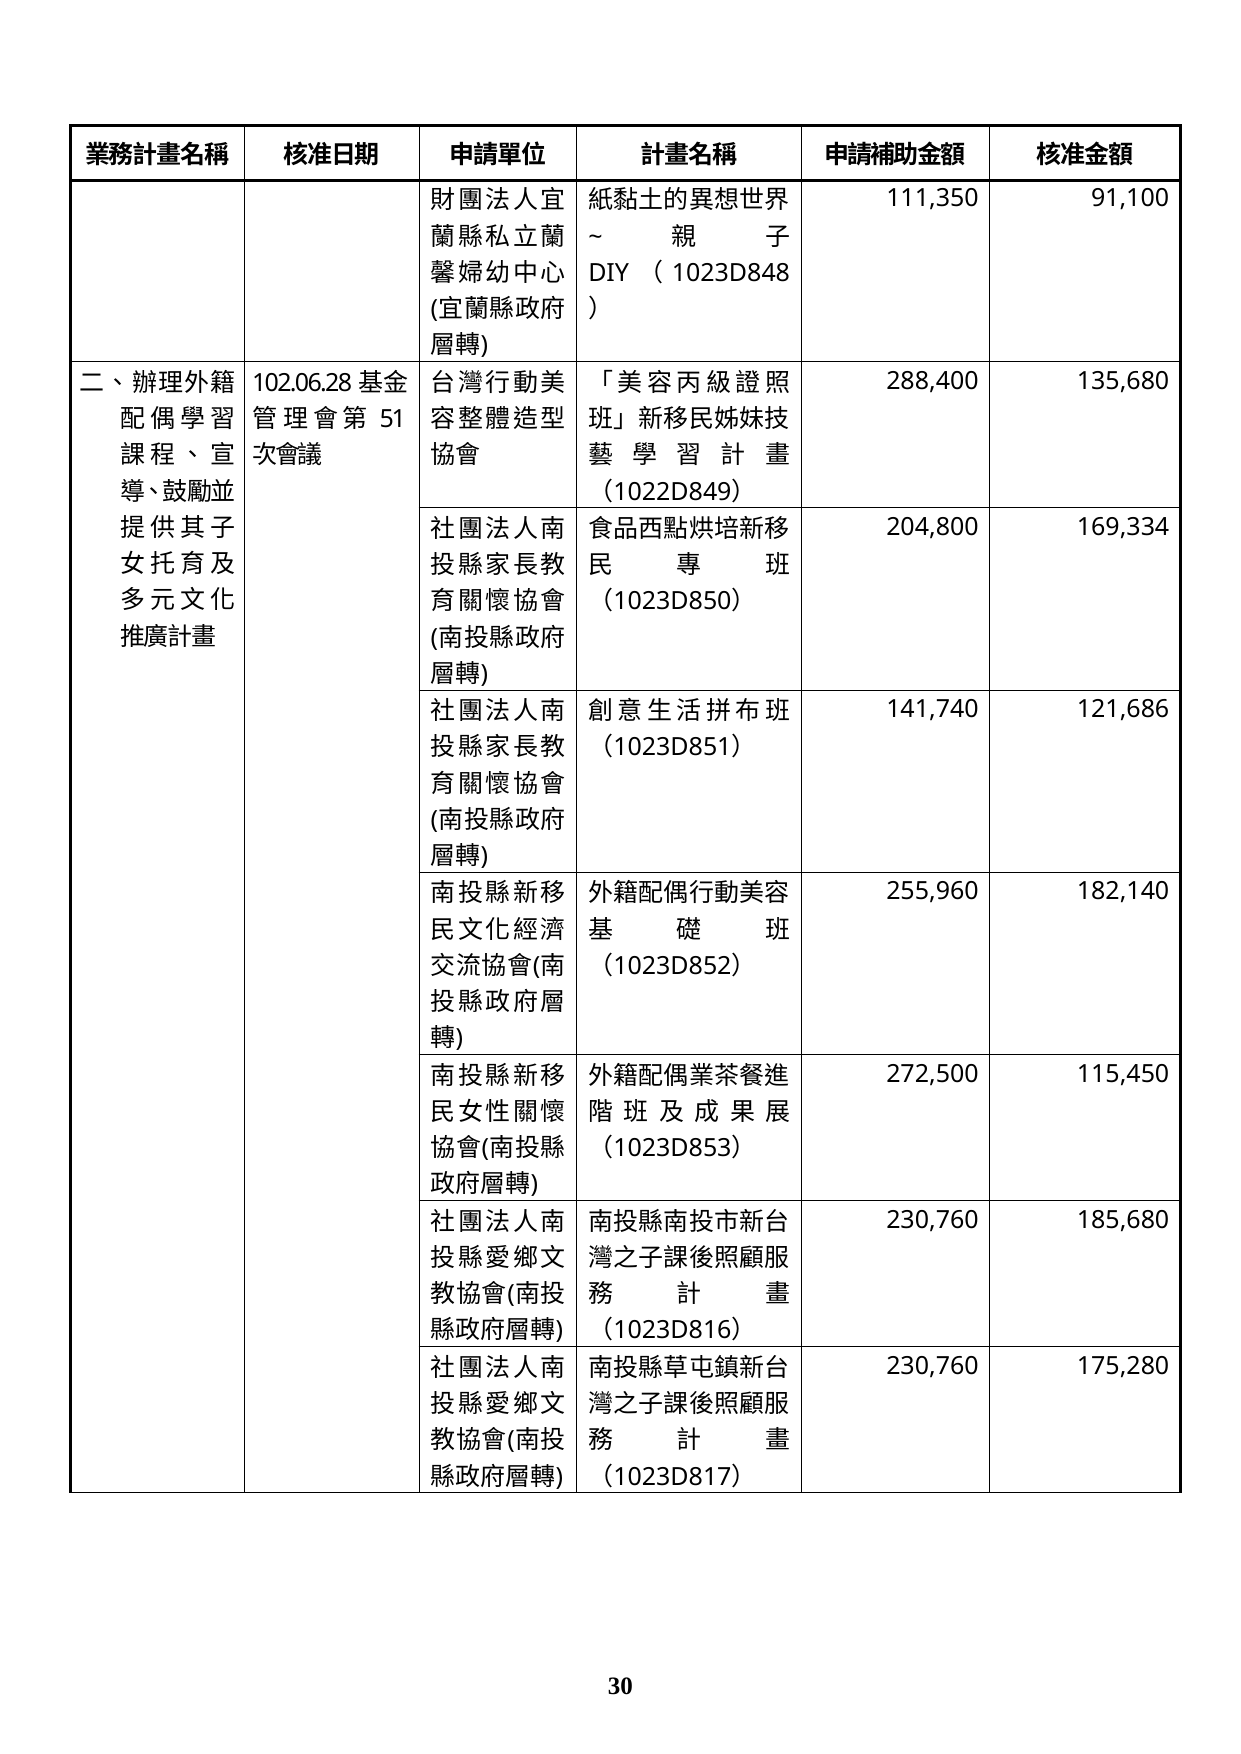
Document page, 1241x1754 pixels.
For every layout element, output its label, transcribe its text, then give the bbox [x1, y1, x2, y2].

table_cell 230,760 [802, 1347, 989, 1492]
table_cell 外籍配偶業茶餐進階班及成果展（1023D853） [577, 1055, 801, 1200]
table_cell 紙黏土的異想世界~親子DIY（1023D848） [577, 182, 801, 361]
table_cell 二、辦理外籍配偶學習課程、宣導、鼓勵並提供其子女托育及多元文化推廣計畫 [72, 362, 244, 1492]
table_cell 南投縣新移民文化經濟交流協會(南投縣政府層轉) [420, 873, 576, 1054]
table_cell 102.06.28基金管理會第51次會議 [245, 362, 419, 1492]
table_cell 社團法人南投縣愛鄉文教協會(南投縣政府層轉) [420, 1201, 576, 1346]
table_cell 南投縣草屯鎮新台灣之子課後照顧服務計畫（1023D817） [577, 1347, 801, 1492]
table_cell 外籍配偶行動美容基礎班（1023D852） [577, 873, 801, 1054]
table_header 計畫名稱 [577, 127, 801, 179]
table_header 核准金額 [990, 127, 1179, 179]
table_cell 社團法人南投縣愛鄉文教協會(南投縣政府層轉) [420, 1347, 576, 1492]
table_cell [245, 182, 419, 361]
table_cell 272,500 [802, 1055, 989, 1200]
table_cell 南投縣新移民女性關懷協會(南投縣政府層轉) [420, 1055, 576, 1200]
table_cell 115,450 [990, 1055, 1179, 1200]
table_cell 財團法人宜蘭縣私立蘭馨婦幼中心(宜蘭縣政府層轉) [420, 182, 576, 361]
table_cell 南投縣南投市新台灣之子課後照顧服務計畫（1023D816） [577, 1201, 801, 1346]
table_cell 185,680 [990, 1201, 1179, 1346]
table_cell 230,760 [802, 1201, 989, 1346]
table_header 核准日期 [245, 127, 419, 179]
table_cell 182,140 [990, 873, 1179, 1054]
table_cell 121,686 [990, 691, 1179, 872]
table_cell 台灣行動美容整體造型協會 [420, 362, 576, 507]
table_cell 175,280 [990, 1347, 1179, 1492]
table_cell 135,680 [990, 362, 1179, 507]
table_cell [72, 182, 244, 361]
table_cell 創意生活拼布班（1023D851） [577, 691, 801, 872]
table_header 業務計畫名稱 [72, 127, 244, 179]
table_cell 「美容丙級證照班」新移民姊妹技藝學習計畫（1022D849） [577, 362, 801, 507]
table_header 申請補助金額 [802, 127, 989, 179]
table_cell 169,334 [990, 508, 1179, 689]
table_cell 111,350 [802, 182, 989, 361]
table_cell 社團法人南投縣家長教育關懷協會(南投縣政府層轉) [420, 691, 576, 872]
table_cell 社團法人南投縣家長教育關懷協會(南投縣政府層轉) [420, 508, 576, 689]
table_header 申請單位 [420, 127, 576, 179]
table_cell 288,400 [802, 362, 989, 507]
table_cell 255,960 [802, 873, 989, 1054]
table_cell 91,100 [990, 182, 1179, 361]
table_cell 141,740 [802, 691, 989, 872]
table_cell 204,800 [802, 508, 989, 689]
table_cell 食品西點烘培新移民專班（1023D850） [577, 508, 801, 689]
